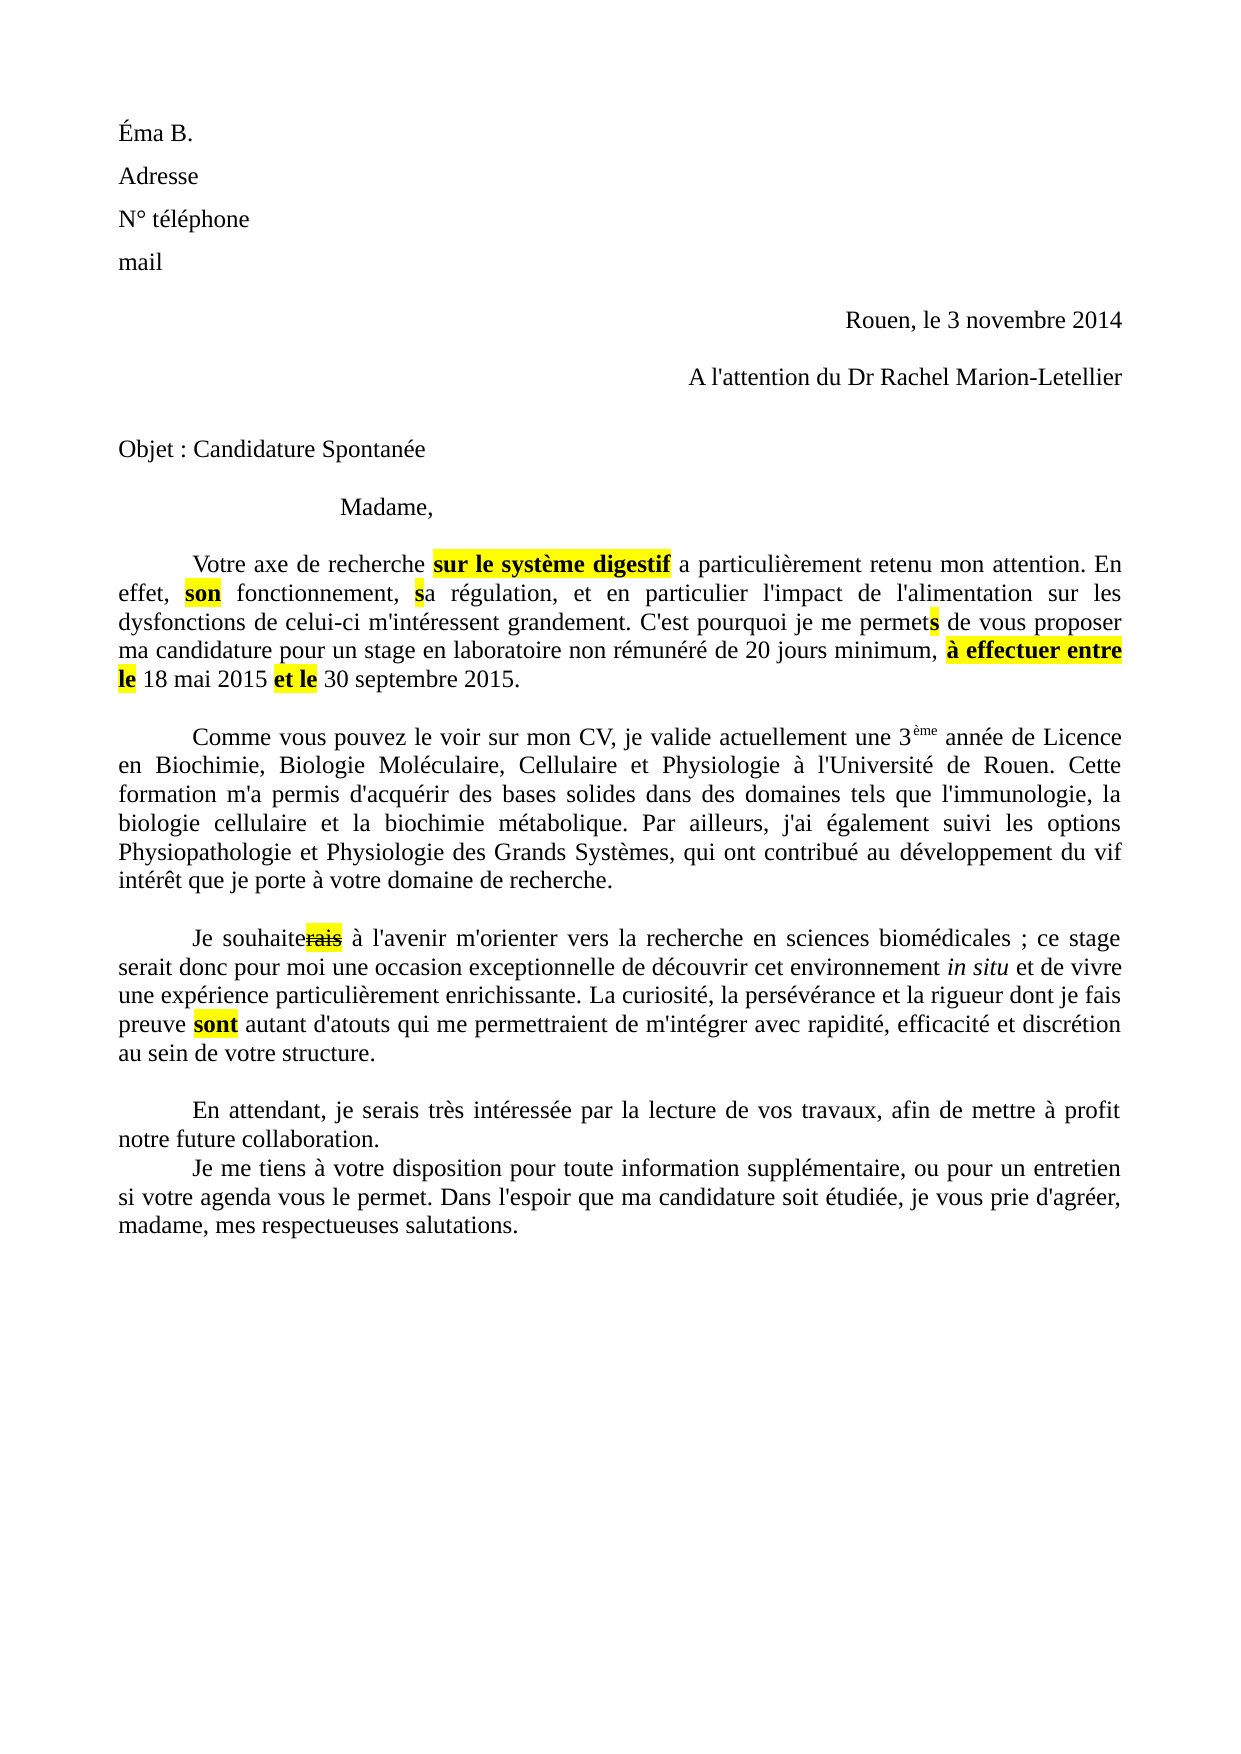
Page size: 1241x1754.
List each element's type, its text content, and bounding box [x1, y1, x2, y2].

text N° téléphone [118, 204, 1122, 233]
text En attendant, je serais très intéressée par la lecture de vos travaux, afin de mettre à profit notre future collaboration. [118, 1096, 1122, 1153]
text Madame, [118, 492, 1122, 521]
text Éma B. [118, 118, 1122, 147]
text Adresse [118, 161, 1122, 190]
text mail [118, 247, 1122, 276]
text Je souhaiterais à l'avenir m'orienter vers la recherche en sciences biomédicales ; ce stage serait donc pour moi une occasion exceptionnelle de découvrir cet environnement in situ et de vivre une expérience particulièrement enrichissante. La curiosité, la persévérance et la rigueur dont je fais preuve sont autant d'atouts qui me permettraient de m'intégrer avec rapidité, efficacité et discrétion au sein de votre structure. [118, 923, 1122, 1067]
text Je me tiens à votre disposition pour toute information supplémentaire, ou pour un entretien si votre agenda vous le permet. Dans l'espoir que ma candidature soit étudiée, je vous prie d'agréer, madame, mes respectueuses salutations. [118, 1153, 1122, 1239]
text Votre axe de recherche sur le système digestif a particulièrement retenu mon attention. En effet, son fonctionnement, sa régulation, et en particulier l'impact de l'alimentation sur les dysfonctions de celui-ci m'intéressent grandement. C'est pourquoi je me permets de vous proposer ma candidature pour un stage en laboratoire non rémunéré de 20 jours minimum, à effectuer entre le 18 mai 2015 et le 30 septembre 2015. [118, 549, 1122, 693]
text Objet : Candidature Spontanée [118, 434, 1122, 463]
text Comme vous pouvez le voir sur mon CV, je valide actuellement une 3ème année de Licence en Biochimie, Biologie Moléculaire, Cellulaire et Physiologie à l'Université de Rouen. Cette formation m'a permis d'acquérir des bases solides dans des domaines tels que l'immunologie, la biologie cellulaire et la biochimie métabolique. Par ailleurs, j'ai également suivi les options Physiopathologie et Physiologie des Grands Systèmes, qui ont contribué au développement du vif intérêt que je porte à votre domaine de recherche. [118, 722, 1122, 894]
text Rouen, le 3 novembre 2014 [118, 305, 1122, 334]
text A l'attention du Dr Rachel Marion-Letellier [118, 362, 1122, 391]
